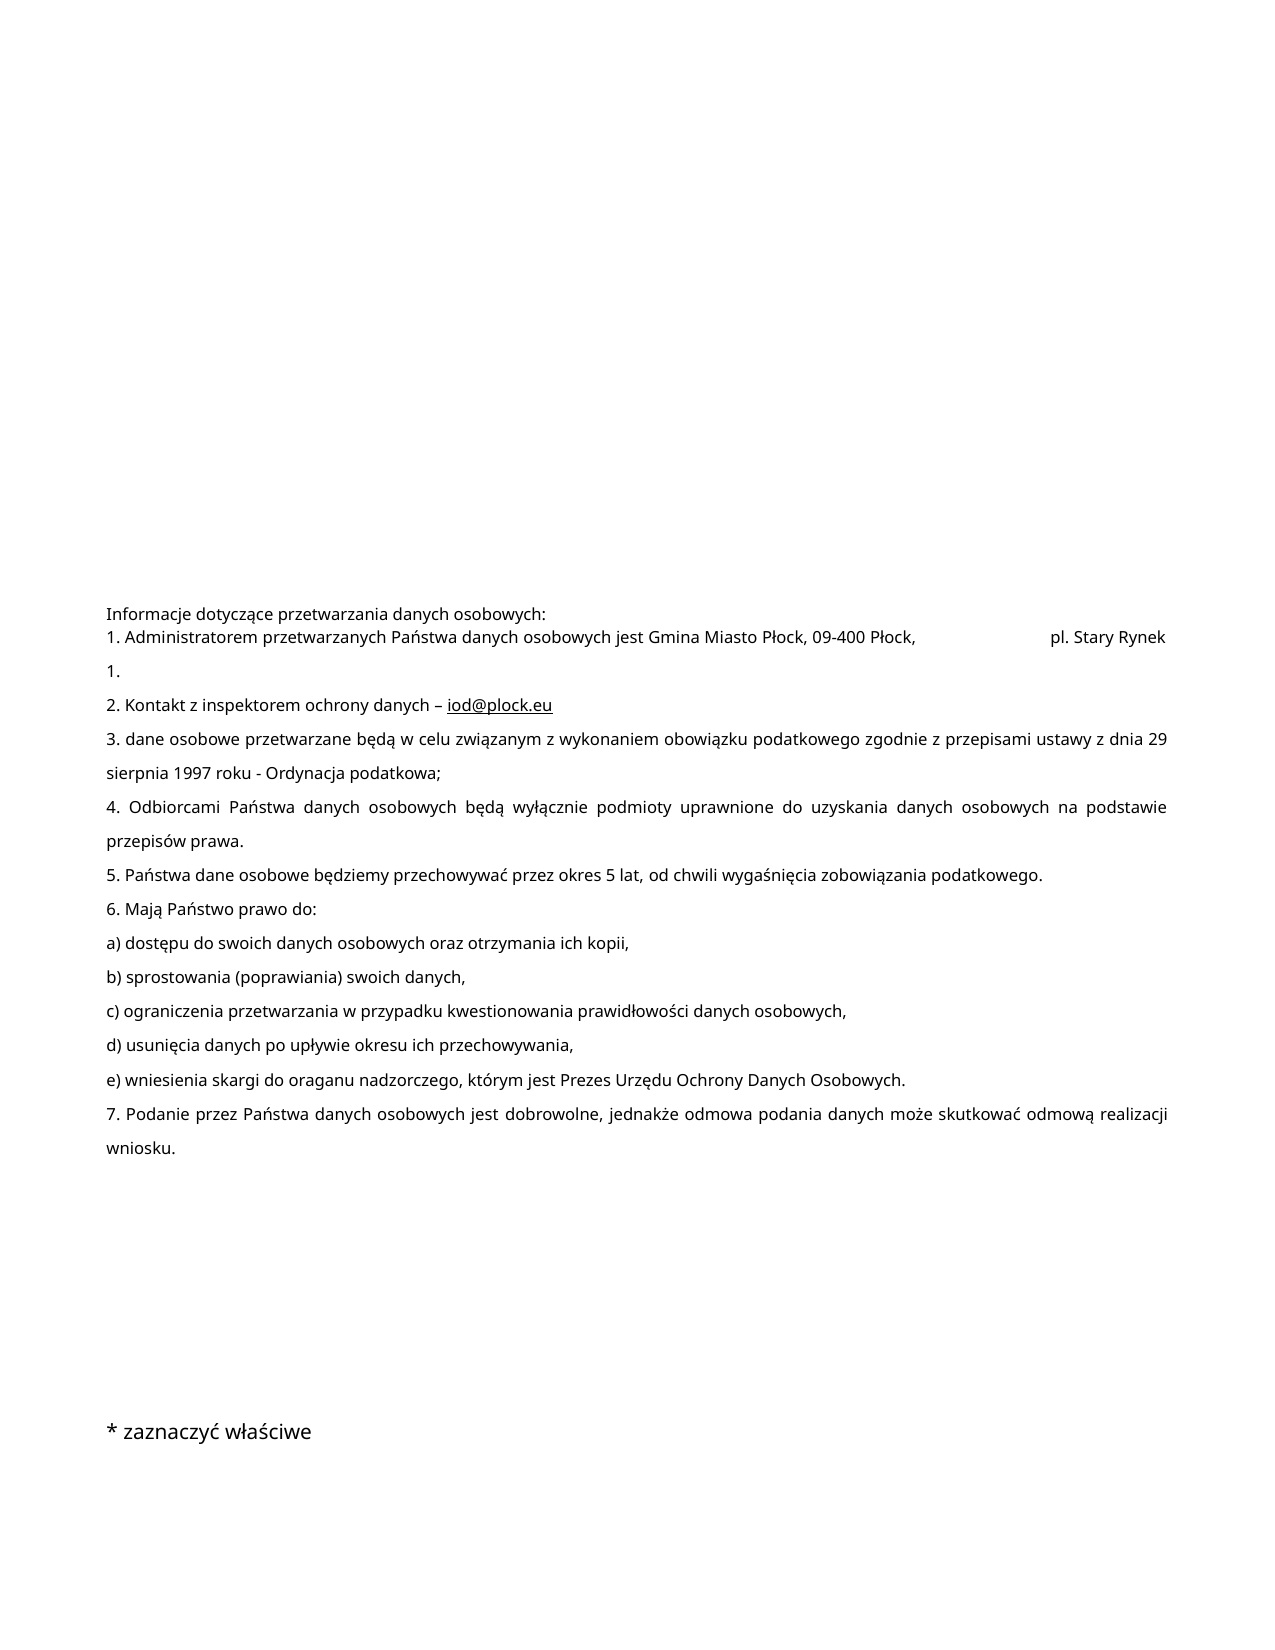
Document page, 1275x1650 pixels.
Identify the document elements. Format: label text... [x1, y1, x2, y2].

text b) sprostowania (poprawiania) swoich danych, [106, 966, 1169, 989]
text 4. Odbiorcami Państwa danych osobowych będą wyłącznie podmioty uprawnione do uzyskania danych osobowych na podstawie przepisów prawa. [106, 796, 1169, 852]
text d) usunięcia danych po upływie okresu ich przechowywania, [106, 1034, 1169, 1057]
text c) ograniczenia przetwarzania w przypadku kwestionowania prawidłowości danych osobowych, [106, 1000, 1169, 1023]
text * zaznaczyć właściwe [106, 1417, 1169, 1446]
text 1. Administratorem przetwarzanych Państwa danych osobowych jest Gmina Miasto Płock, 09-400 Płock, pl. Stary Rynek 1. [106, 625, 1169, 682]
text Informacje dotyczące przetwarzania danych osobowych: [106, 603, 1169, 625]
text 5. Państwa dane osobowe będziemy przechowywać przez okres 5 lat, od chwili wygaśnięcia zobowiązania podatkowego. [106, 864, 1169, 886]
text e) wniesienia skargi do oraganu nadzorczego, którym jest Prezes Urzędu Ochrony Danych Osobowych. [106, 1068, 1169, 1091]
text 2. Kontakt z inspektorem ochrony danych – iod@plock.eu [106, 693, 1169, 716]
text 6. Mają Państwo prawo do: [106, 898, 1169, 921]
text a) dostępu do swoich danych osobowych oraz otrzymania ich kopii, [106, 932, 1169, 954]
text 3. dane osobowe przetwarzane będą w celu związanym z wykonaniem obowiązku podatkowego zgodnie z przepisami ustawy z dnia 29 sierpnia 1997 roku - Ordynacja podatkowa; [106, 727, 1169, 784]
text 7. Podanie przez Państwa danych osobowych jest dobrowolne, jednakże odmowa podania danych może skutkować odmową realizacji wniosku. [106, 1102, 1169, 1159]
